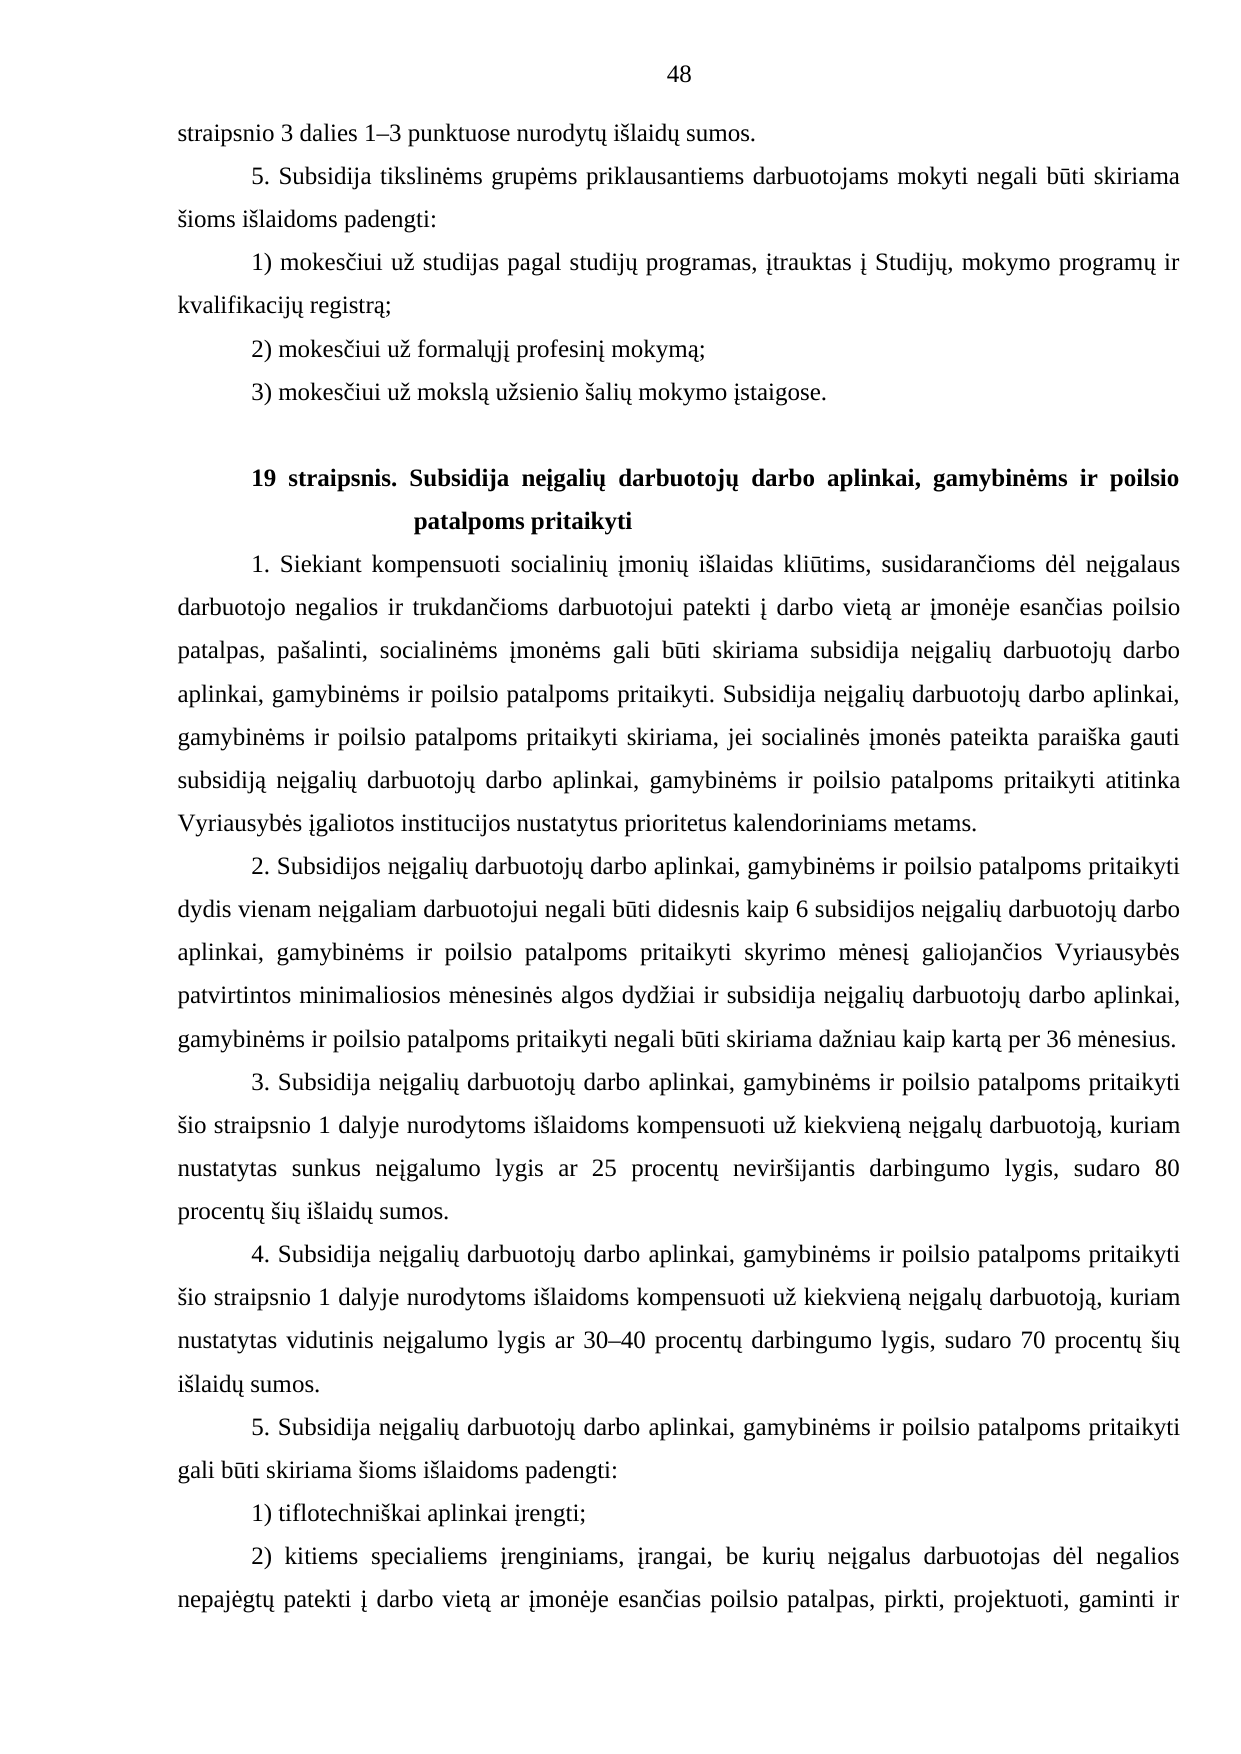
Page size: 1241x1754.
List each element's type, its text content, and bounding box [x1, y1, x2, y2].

text 4. Subsidija neįgalių darbuotojų darbo aplinkai, gamybinėms ir poilsio patalpoms pritaikyti šio straipsnio 1 dalyje nurodytoms išlaidoms kompensuoti už kiekvieną neįgalų darbuotoją, kuriam nustatytas vidutinis neįgalumo lygis ar 30–40 procentų darbingumo lygis, sudaro 70 procentų šių išlaidų sumos. [177, 1239, 1181, 1397]
text straipsnio 3 dalies 1–3 punktuose nurodytų išlaidų sumos. [177, 118, 1181, 147]
text 19 straipsnis. Subsidija neįgalių darbuotojų darbo aplinkai, gamybinėms ir poilsio patalpoms pritaikyti [251, 463, 1181, 535]
text 1) tiflotechniškai aplinkai įrengti; [177, 1498, 1181, 1527]
text 2) kitiems specialiems įrenginiams, įrangai, be kurių neįgalus darbuotojas dėl negalios nepajėgtų patekti į darbo vietą ar įmonėje esančias poilsio patalpas, pirkti, projektuoti, gaminti ir [177, 1541, 1181, 1613]
text 3. Subsidija neįgalių darbuotojų darbo aplinkai, gamybinėms ir poilsio patalpoms pritaikyti šio straipsnio 1 dalyje nurodytoms išlaidoms kompensuoti už kiekvieną neįgalų darbuotoją, kuriam nustatytas sunkus neįgalumo lygis ar 25 procentų neviršijantis darbingumo lygis, sudaro 80 procentų šių išlaidų sumos. [177, 1067, 1181, 1225]
text 2. Subsidijos neįgalių darbuotojų darbo aplinkai, gamybinėms ir poilsio patalpoms pritaikyti dydis vienam neįgaliam darbuotojui negali būti didesnis kaip 6 subsidijos neįgalių darbuotojų darbo aplinkai, gamybinėms ir poilsio patalpoms pritaikyti skyrimo mėnesį galiojančios Vyriausybės patvirtintos minimaliosios mėnesinės algos dydžiai ir subsidija neįgalių darbuotojų darbo aplinkai, gamybinėms ir poilsio patalpoms pritaikyti negali būti skiriama dažniau kaip kartą per 36 mėnesius. [177, 851, 1181, 1052]
text 1. Siekiant kompensuoti socialinių įmonių išlaidas kliūtims, susidarančioms dėl neįgalaus darbuotojo negalios ir trukdančioms darbuotojui patekti į darbo vietą ar įmonėje esančias poilsio patalpas, pašalinti, socialinėms įmonėms gali būti skiriama subsidija neįgalių darbuotojų darbo aplinkai, gamybinėms ir poilsio patalpoms pritaikyti. Subsidija neįgalių darbuotojų darbo aplinkai, gamybinėms ir poilsio patalpoms pritaikyti skiriama, jei socialinės įmonės pateikta paraiška gauti subsidiją neįgalių darbuotojų darbo aplinkai, gamybinėms ir poilsio patalpoms pritaikyti atitinka Vyriausybės įgaliotos institucijos nustatytus prioritetus kalendoriniams metams. [177, 549, 1181, 837]
text 3) mokesčiui už mokslą užsienio šalių mokymo įstaigose. [177, 377, 1181, 406]
text 5. Subsidija tikslinėms grupėms priklausantiems darbuotojams mokyti negali būti skiriama šioms išlaidoms padengti: [177, 161, 1181, 233]
text 2) mokesčiui už formalųjį profesinį mokymą; [177, 334, 1181, 362]
text 1) mokesčiui už studijas pagal studijų programas, įtrauktas į Studijų, mokymo programų ir kvalifikacijų registrą; [177, 247, 1181, 319]
text 5. Subsidija neįgalių darbuotojų darbo aplinkai, gamybinėms ir poilsio patalpoms pritaikyti gali būti skiriama šioms išlaidoms padengti: [177, 1412, 1181, 1484]
